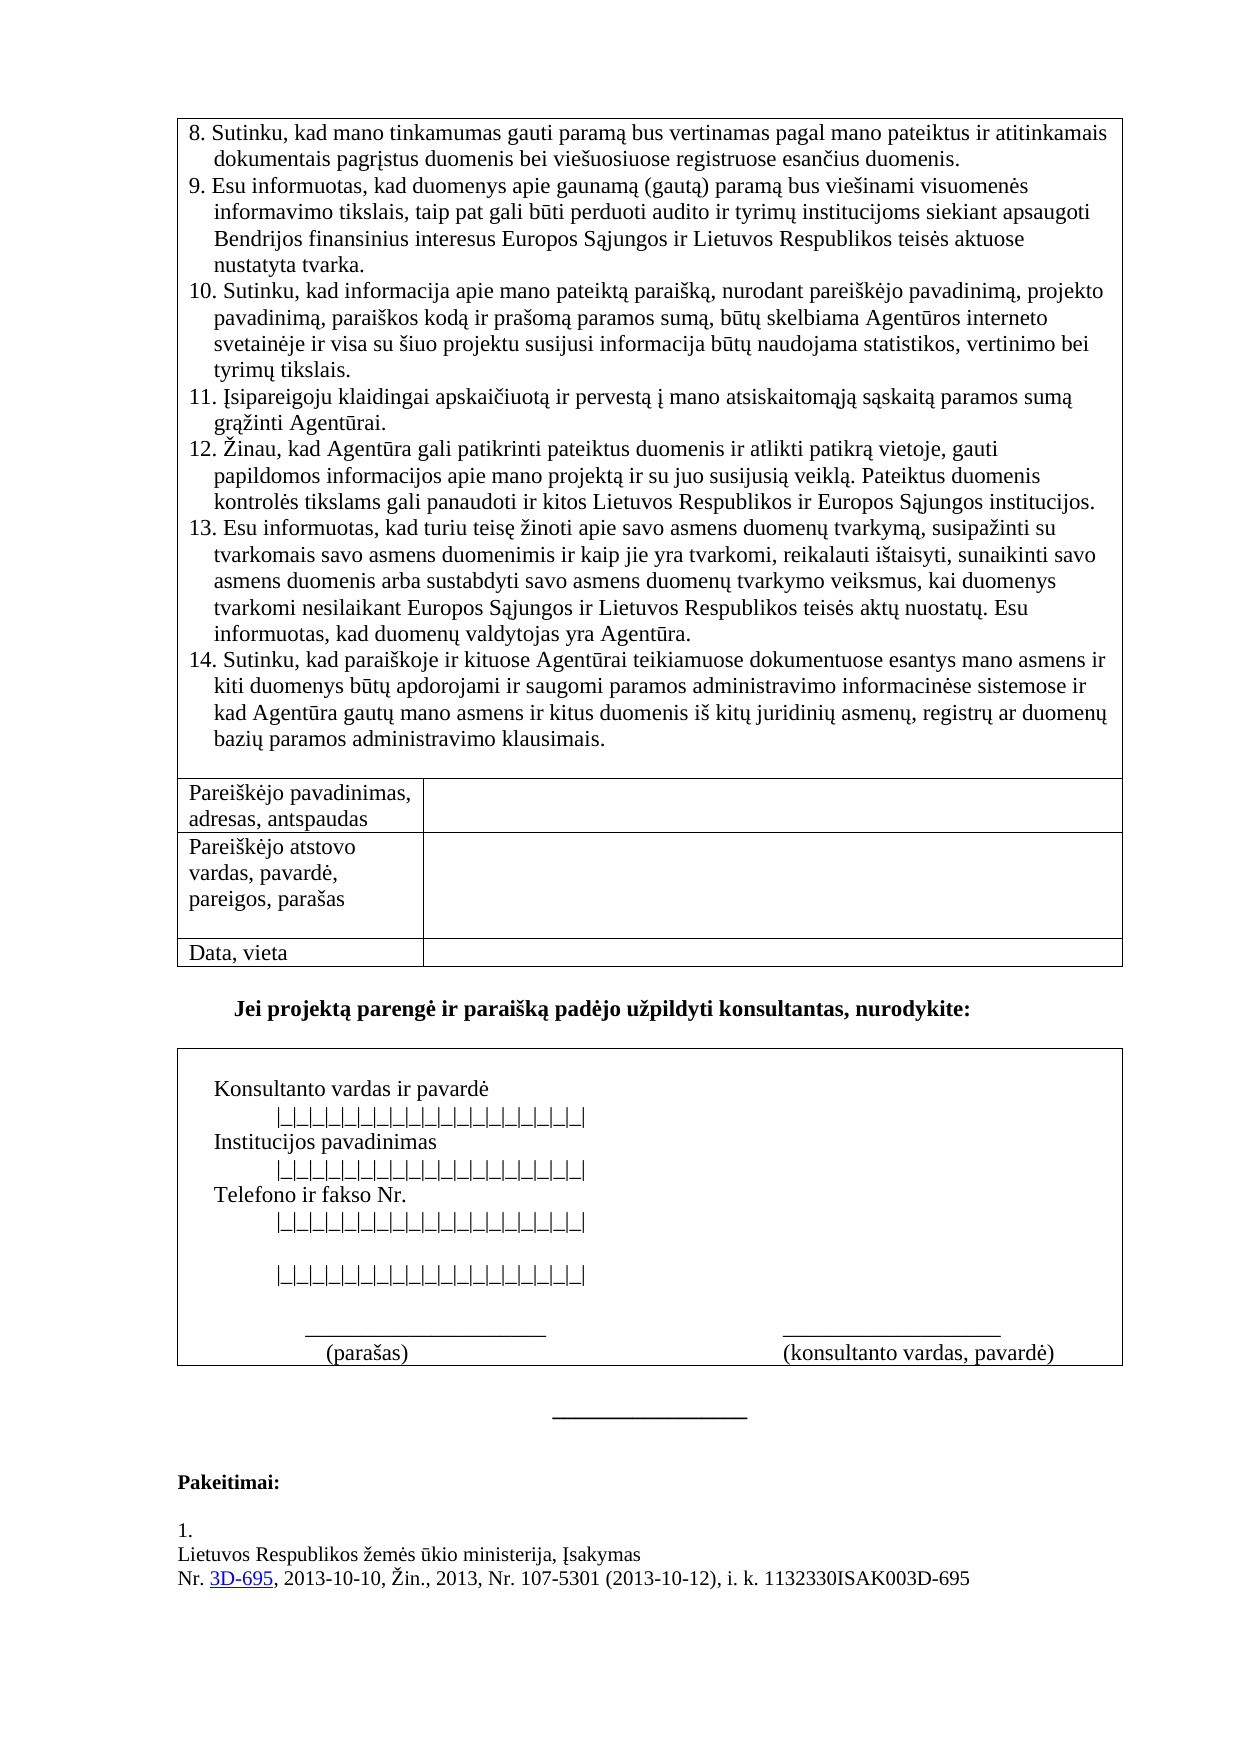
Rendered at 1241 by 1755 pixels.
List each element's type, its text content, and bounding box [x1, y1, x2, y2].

table_cell Data, vieta [178, 939, 423, 966]
table_cell ___________________ (konsultanto vardas, pavardė) [772, 1313, 1122, 1365]
table_header Konsultanto vardas ir pavardė |_|_|_|_|_|_|_|_|_|_|_|_|_|_|_|_|_|_|_| Institucijos pavadinimas |_|_|_|_|_|_|_|_|_|_|_|_|_|_|_|_|_|_|_| Telefono ir fakso Nr. |_|_|_|_|_|_|_|_|_|_|_|_|_|_|_|_|_|_|_| |_|_|_|_|_|_|_|_|_|_|_|_|_|_|_|_|_|_|_| [178, 1049, 1122, 1313]
text _________________ [177, 1395, 1122, 1422]
text 1. [177, 1518, 1122, 1542]
table_cell [424, 833, 1122, 938]
table_cell Pareiškėjo pavadinimas, adresas, antspaudas [178, 779, 423, 832]
table_cell [424, 779, 1122, 832]
text Pakeitimai: [177, 1470, 1122, 1494]
table_header 8. Sutinku, kad mano tinkamumas gauti paramą bus vertinamas pagal mano pateiktus ir atitinkamais dokumentais pagrįstus duomenis bei viešuosiuose registruose esančius duomenis. 9. Esu informuotas, kad duomenys apie gaunamą (gautą) paramą bus viešinami visuomenės informavimo tikslais, taip pat gali būti perduoti audito ir tyrimų institucijoms siekiant apsaugoti Bendrijos finansinius interesus Europos Sąjungos ir Lietuvos Respublikos teisės aktuose nustatyta tvarka. 10. Sutinku, kad informacija apie mano pateiktą paraišką, nurodant pareiškėjo pavadinimą, projekto pavadinimą, paraiškos kodą ir prašomą paramos sumą, būtų skelbiama Agentūros interneto svetainėje ir visa su šiuo projektu susijusi informacija būtų naudojama statistikos, vertinimo bei tyrimų tikslais. 11. Įsipareigoju klaidingai apskaičiuotą ir pervestą į mano atsiskaitomąją sąskaitą paramos sumą grąžinti Agentūrai. 12. Žinau, kad Agentūra gali patikrinti pateiktus duomenis ir atlikti patikrą vietoje, gauti papildomos informacijos apie mano projektą ir su juo susijusią veiklą. Pateiktus duomenis kontrolės tikslams gali panaudoti ir kitos Lietuvos Respublikos ir Europos Sąjungos institucijos. 13. Esu informuotas, kad turiu teisę žinoti apie savo asmens duomenų tvarkymą, susipažinti su tvarkomais savo asmens duomenimis ir kaip jie yra tvarkomi, reikalauti ištaisyti, sunaikinti savo asmens duomenis arba sustabdyti savo asmens duomenų tvarkymo veiksmus, kai duomenys tvarkomi nesilaikant Europos Sąjungos ir Lietuvos Respublikos teisės aktų nuostatų. Esu informuotas, kad duomenų valdytojas yra Agentūra. 14. Sutinku, kad paraiškoje ir kituose Agentūrai teikiamuose dokumentuose esantys mano asmens ir kiti duomenys būtų apdorojami ir saugomi paramos administravimo informacinėse sistemose ir kad Agentūra gautų mano asmens ir kitus duomenis iš kitų juridinių asmenų, registrų ar duomenų bazių paramos administravimo klausimais. [178, 119, 1122, 778]
text Lietuvos Respublikos žemės ūkio ministerija, Įsakymas [177, 1542, 1122, 1566]
table_cell _____________________ (parašas) [178, 1313, 557, 1365]
text Jei projektą parengė ir paraišką padėjo užpildyti konsultantas, nurodykite: [177, 995, 1122, 1022]
text Nr. 3D-695, 2013-10-10, Žin., 2013, Nr. 107-5301 (2013-10-12), i. k. 1132330ISAK003D-695 [177, 1566, 1122, 1590]
table_cell [424, 939, 1122, 966]
table_cell Pareiškėjo atstovo vardas, pavardė, pareigos, parašas [178, 833, 423, 938]
table_cell [557, 1313, 772, 1365]
